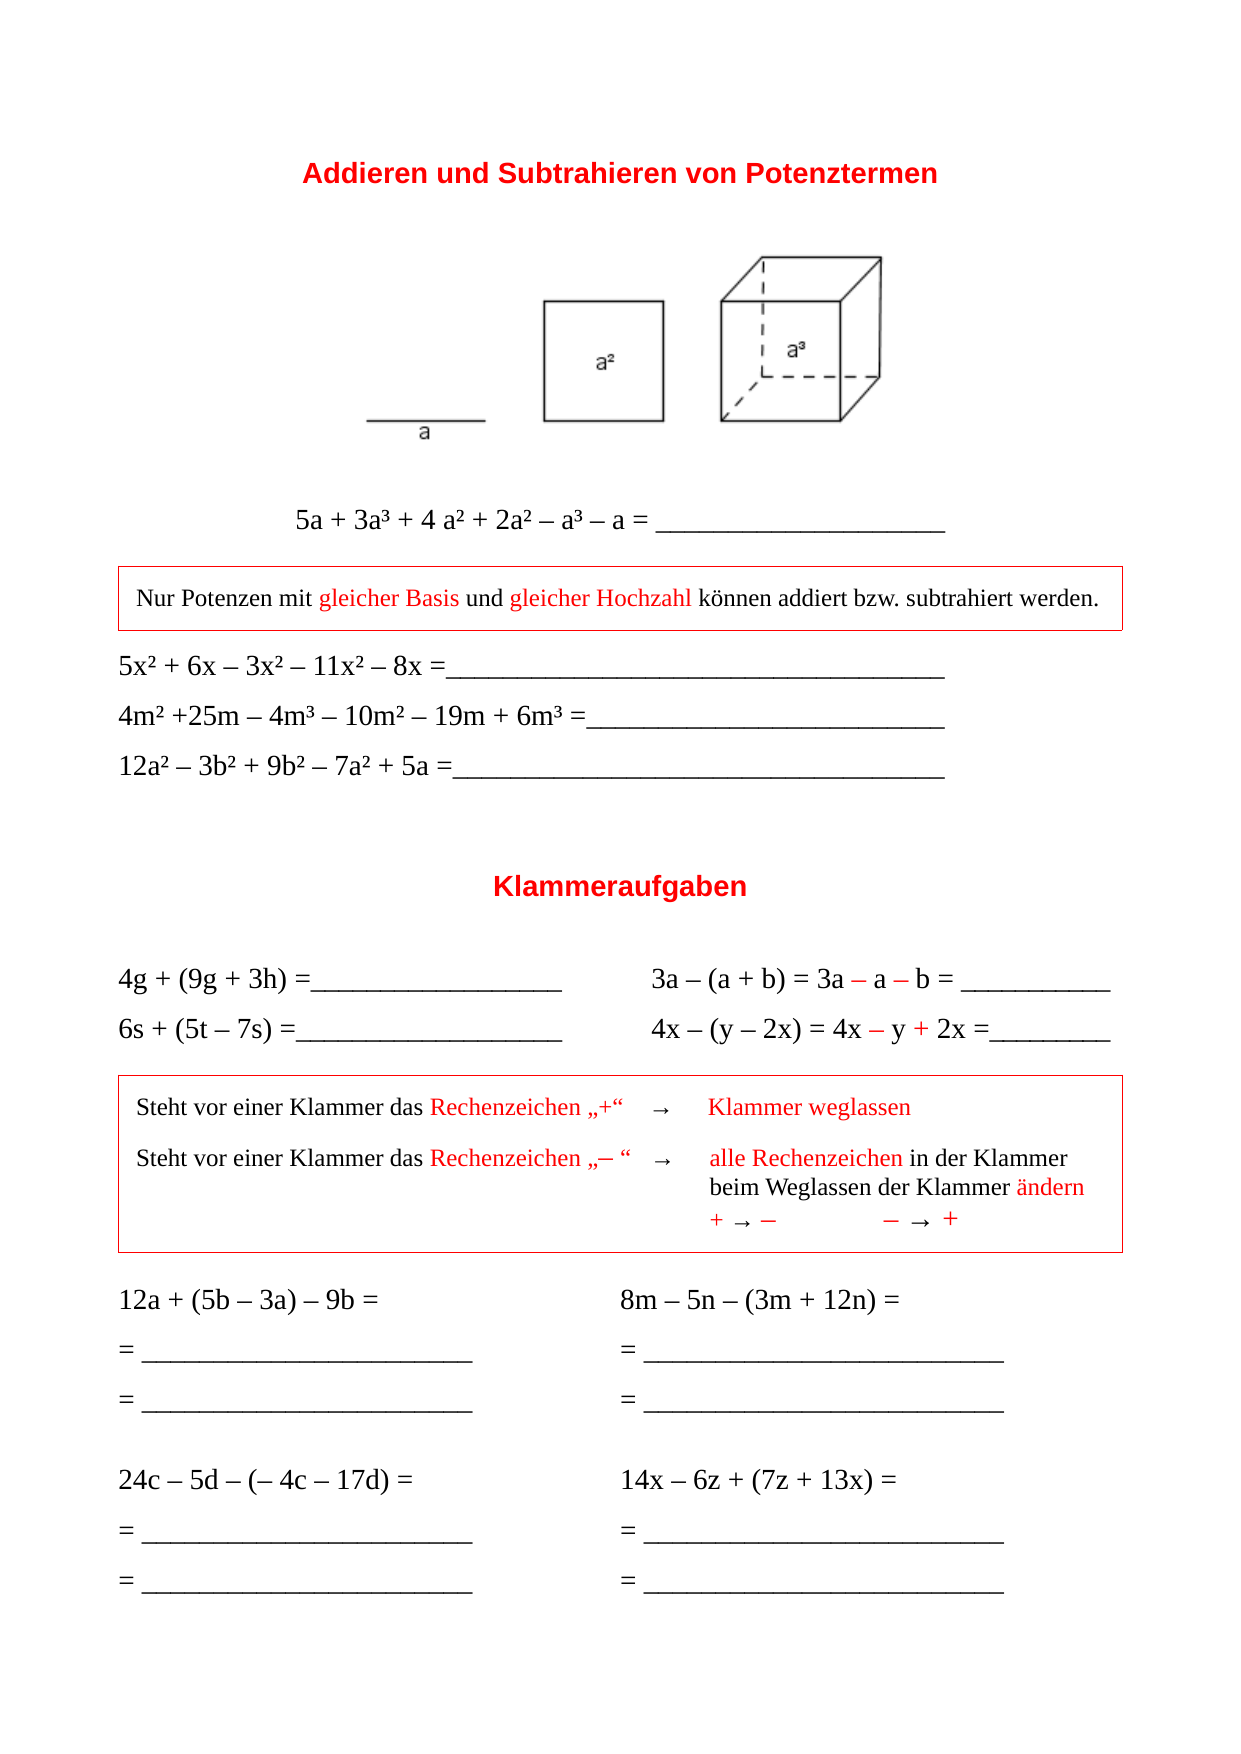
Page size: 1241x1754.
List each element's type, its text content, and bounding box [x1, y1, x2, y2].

text 24c – 5d – (– 4c – 17d) = 14x – 6z + (7z + 13x) = [118, 1462, 1122, 1496]
text 5a + 3a³ + 4 a² + 2a² – a³ – a = [118, 502, 1122, 536]
text = = = = [118, 1332, 1122, 1416]
picture [348, 242, 904, 452]
text Addieren und Subtrahieren von Potenztermen [118, 156, 1122, 190]
table_header Steht vor einer Klammer das Rechenzeichen „+“ → Klammer weglassen Steht vor einer Klammer das Rechenzeichen „– “ → alle Rechenzeichen in der Klammer beim Weglassen der Klammer ändern + → – – → + [119, 1076, 1122, 1252]
table_header Nur Potenzen mit gleicher Basis und gleicher Hochzahl können addiert bzw. subtrahiert werden. [119, 567, 1122, 630]
text 5x² + 6x – 3x² – 11x² – 8x = 4m² +25m – 4m³ – 10m² – 19m + 6m³ = 12a² – 3b² + 9b² – 7a² + 5a = [118, 648, 1122, 782]
subtitle Klammeraufgaben [118, 869, 1122, 903]
text 12a + (5b – 3a) – 9b = 8m – 5n – (3m + 12n) = [118, 1282, 1122, 1315]
text 4g + (9g + 3h) = 3a – (a + b) = 3a – a – b = 6s + (5t – 7s) = 4x – (y – 2x) = 4x – y + 2x = [118, 961, 1122, 1045]
text = = = = [118, 1513, 1122, 1596]
